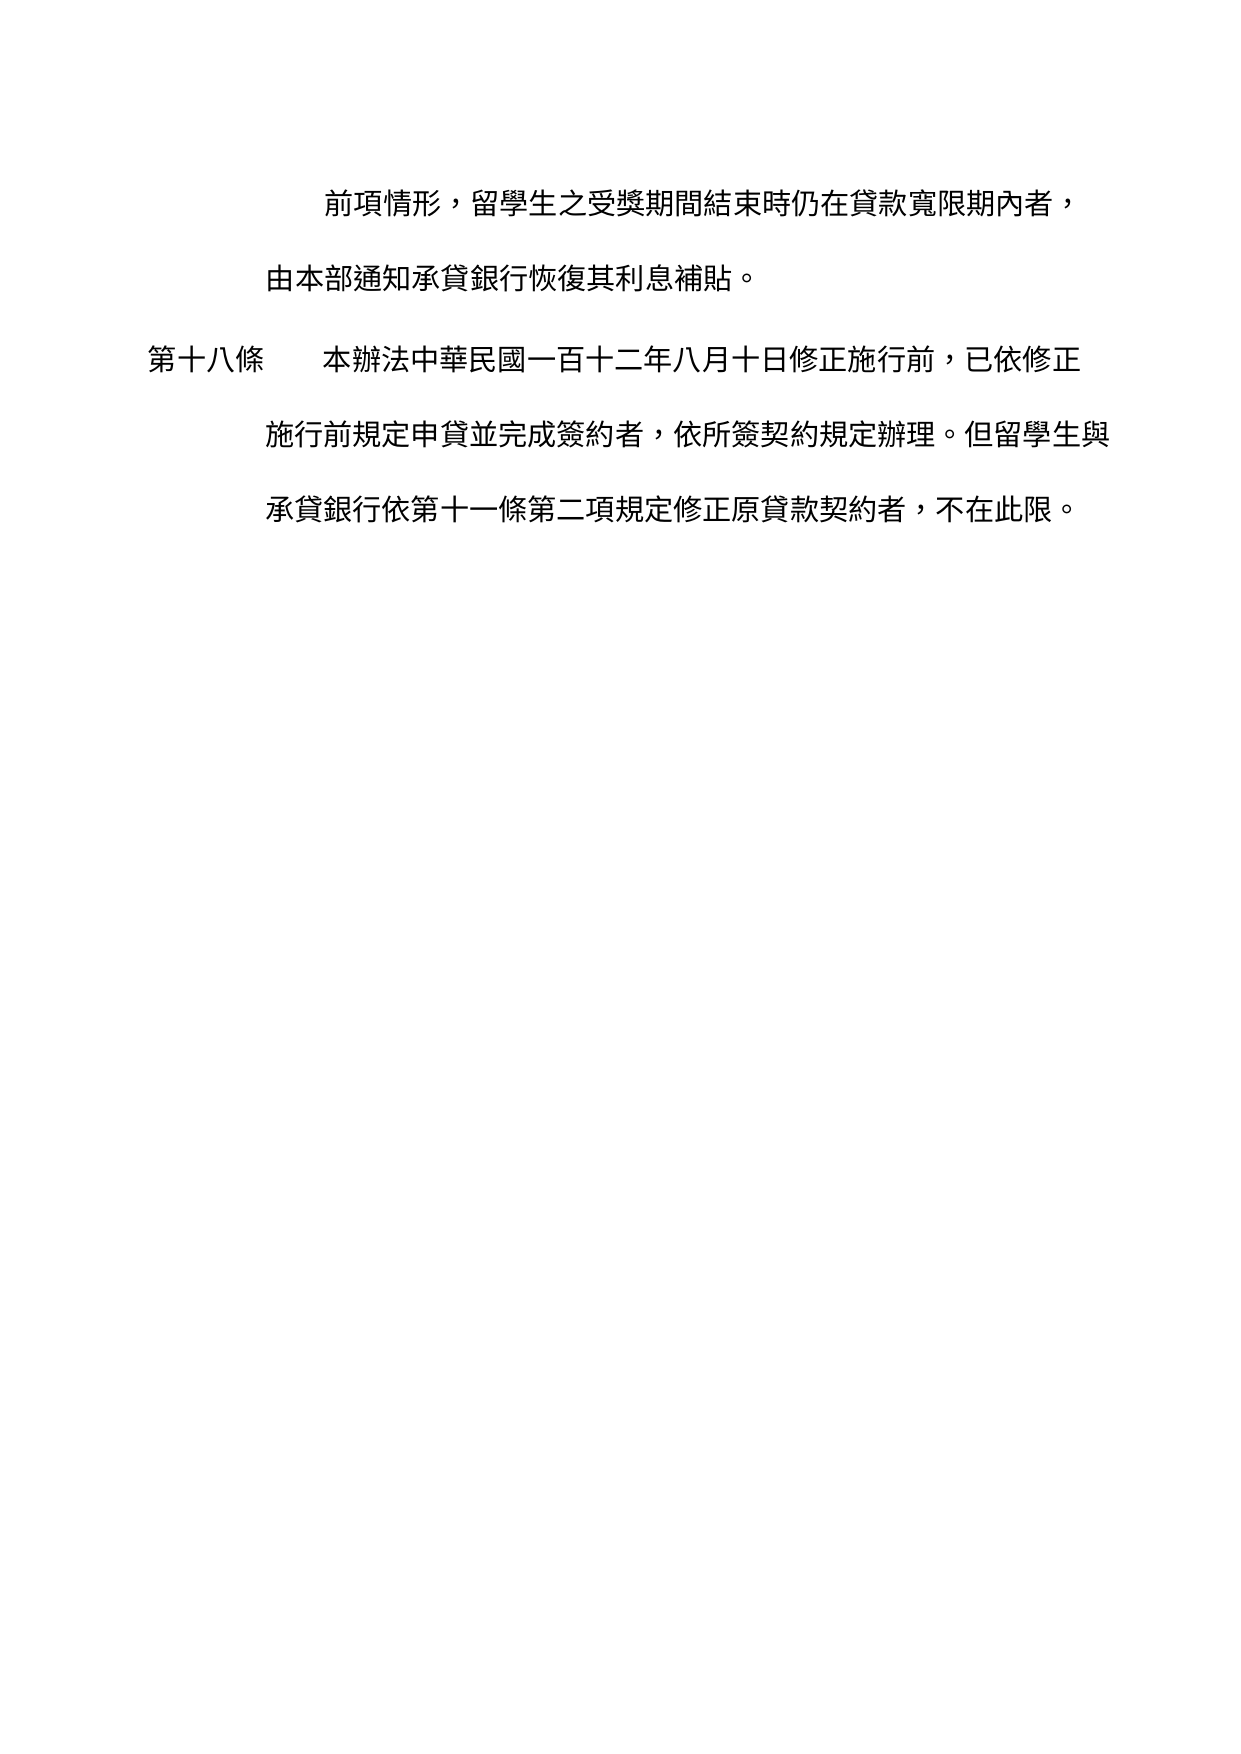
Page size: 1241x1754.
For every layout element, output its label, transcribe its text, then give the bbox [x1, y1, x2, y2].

text 前項情形，留學生之受獎期間結束時仍在貸款寬限期內者，由本部通知承貸銀行恢復其利息補貼。 [266, 164, 1110, 314]
text 第十八條 本辦法中華民國一百十二年八月十日修正施行前，已依修正施行前規定申貸並完成簽約者，依所簽契約規定辦理。但留學生與承貸銀行依第十一條第二項規定修正原貸款契約者，不在此限。 [148, 320, 1110, 545]
